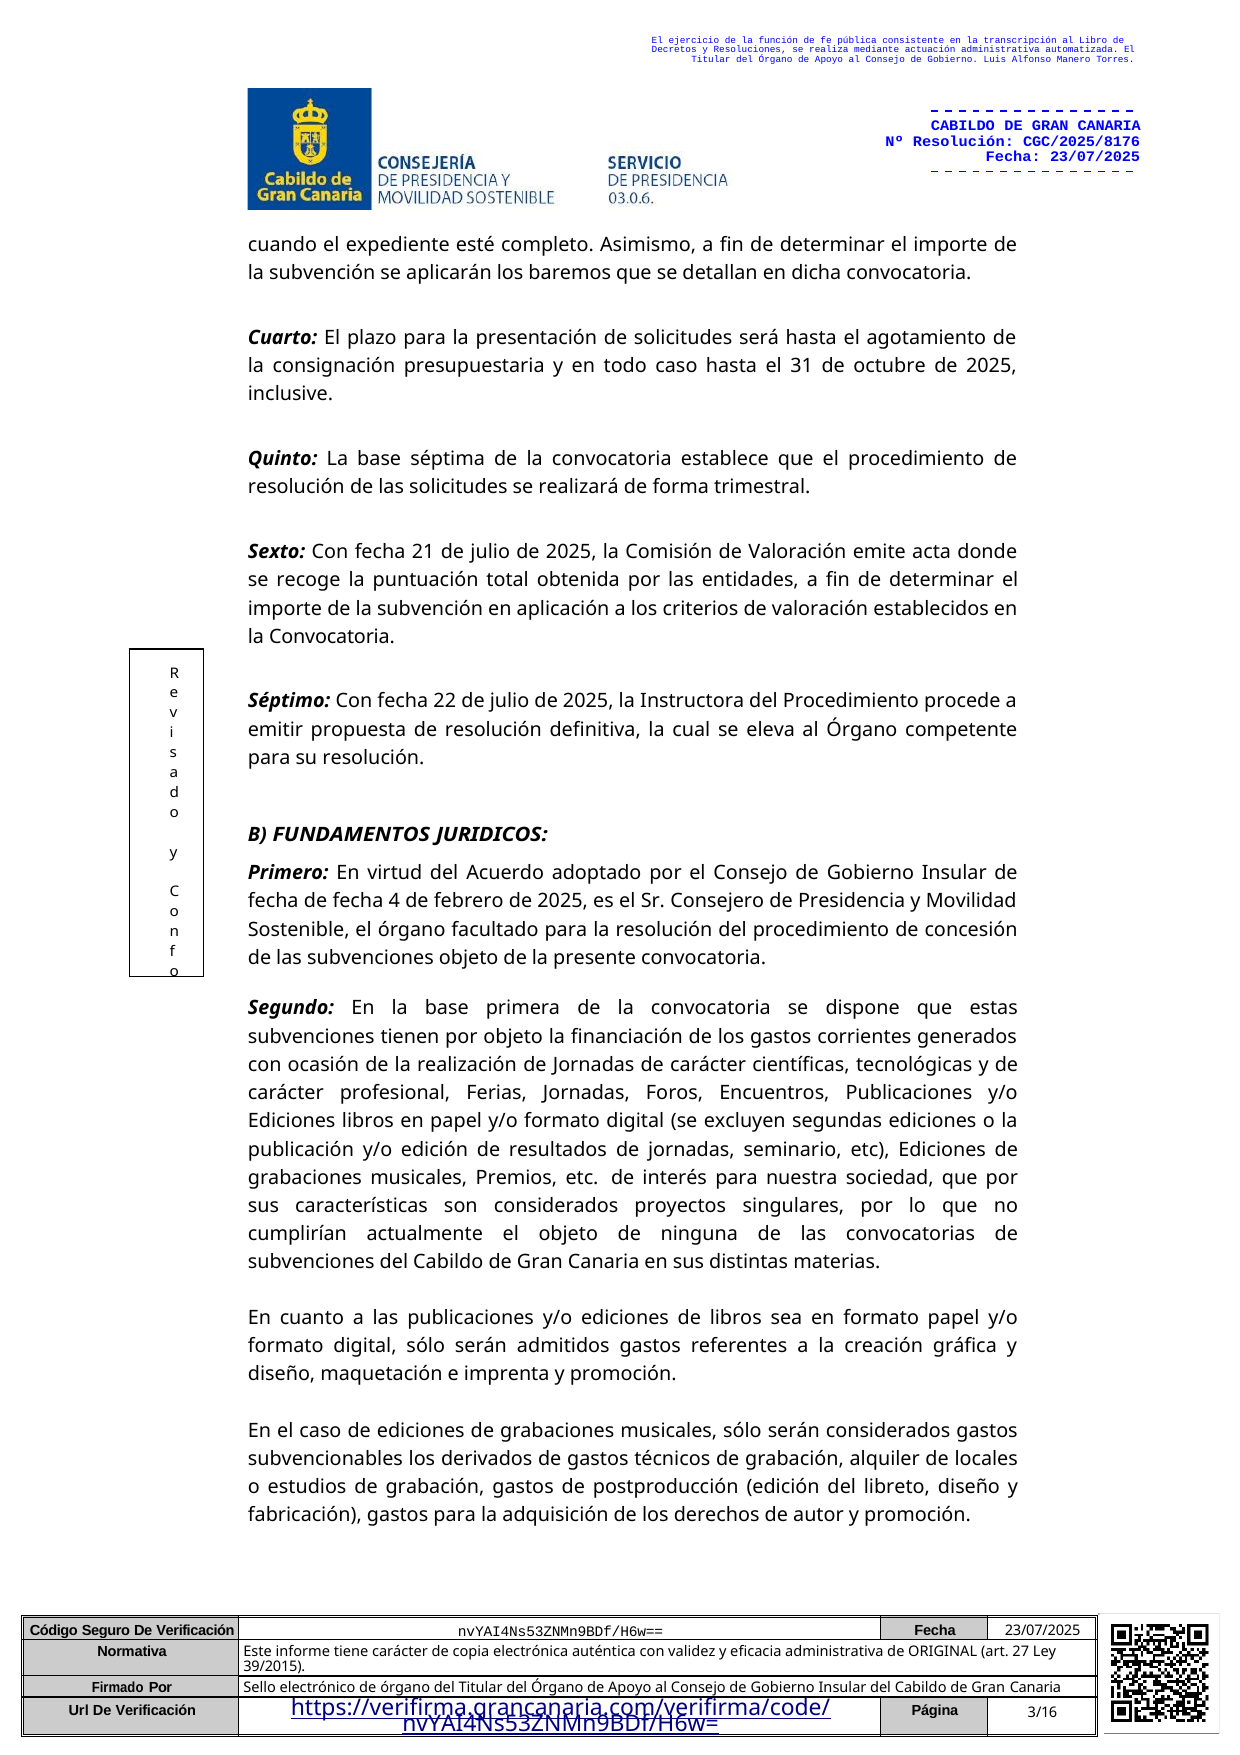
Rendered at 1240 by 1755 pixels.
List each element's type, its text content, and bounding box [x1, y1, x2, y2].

text Quinto: La base séptima de la convocatoria establece que el procedimiento de resolución de las solicitudes se realizará de forma trimestral. [248, 444, 1018, 499]
text En cuanto a las publicaciones y/o ediciones de libros sea en formato papel y/o formato digital, sólo serán admitidos gastos referentes a la creación gráfica y diseño, maquetación e imprenta y promoción. [248, 1303, 1018, 1387]
text cuando el expediente esté completo. Asimismo, a fin de determinar el importe de la subvención se aplicarán los baremos que se detallan en dicha convocatoria. [248, 230, 1018, 285]
text En el caso de ediciones de grabaciones musicales, sólo serán considerados gastos subvencionables los derivados de gastos técnicos de grabación, alquiler de locales o estudios de grabación, gastos de postproducción (edición del libreto, diseño y fabricación), gastos para la adquisición de los derechos de autor y promoción. [248, 1416, 1018, 1527]
text Primero: En virtud del Acuerdo adoptado por el Consejo de Gobierno Insular de fecha de fecha 4 de febrero de 2025, es el Sr. Consejero de Presidencia y Movilidad Sostenible, el órgano facultado para la resolución del procedimiento de concesión de las subvenciones objeto de la presente convocatoria. [248, 858, 1018, 970]
text Sexto: Con fecha 21 de julio de 2025, la Comisión de Valoración emite acta donde se recoge la puntuación total obtenida por las entidades, a fin de determinar el importe de la subvención en aplicación a los criterios de valoración establecidos en la Convocatoria. [248, 537, 1018, 649]
list FUNDAMENTOS JURIDICOS: [248, 820, 1166, 847]
text Séptimo: Con fecha 22 de julio de 2025, la Instructora del Procedimiento procede a emitir propuesta de resolución definitiva, la cual se eleva al Órgano competente para su resolución. [248, 687, 1018, 770]
text Cuarto: El plazo para la presentación de solicitudes será hasta el agotamiento de la consignación presupuestaria y en todo caso hasta el 31 de octubre de 2025, inclusive. [248, 323, 1018, 406]
text Sexto: Con fecha 21 de julio de 2025, la Comisión de Valoración emite acta donde se recoge la puntuación total obtenida por las entidades, a fin de determinar el importe de la subvención en aplicación a los criterios de valoración establecidos en la Convocatoria. [130, 650, 203, 976]
text Segundo: En la base primera de la convocatoria se dispone que estas subvenciones tienen por objeto la financiación de los gastos corrientes generados con ocasión de la realización de Jornadas de carácter científicas, tecnológicas y de carácter profesional, Ferias, Jornadas, Foros, Encuentros, Publicaciones y/o Ediciones libros en papel y/o formato digital (se excluyen segundas ediciones o la publicación y/o edición de resultados de jornadas, seminario, etc), Ediciones de grabaciones musicales, Premios, etc. de interés para nuestra sociedad, que por sus características son considerados proyectos singulares, por lo que no cumplirían actualmente el objeto de ninguna de las convocatorias de subvenciones del Cabildo de Gran Canaria en sus distintas materias. [248, 994, 1018, 1275]
